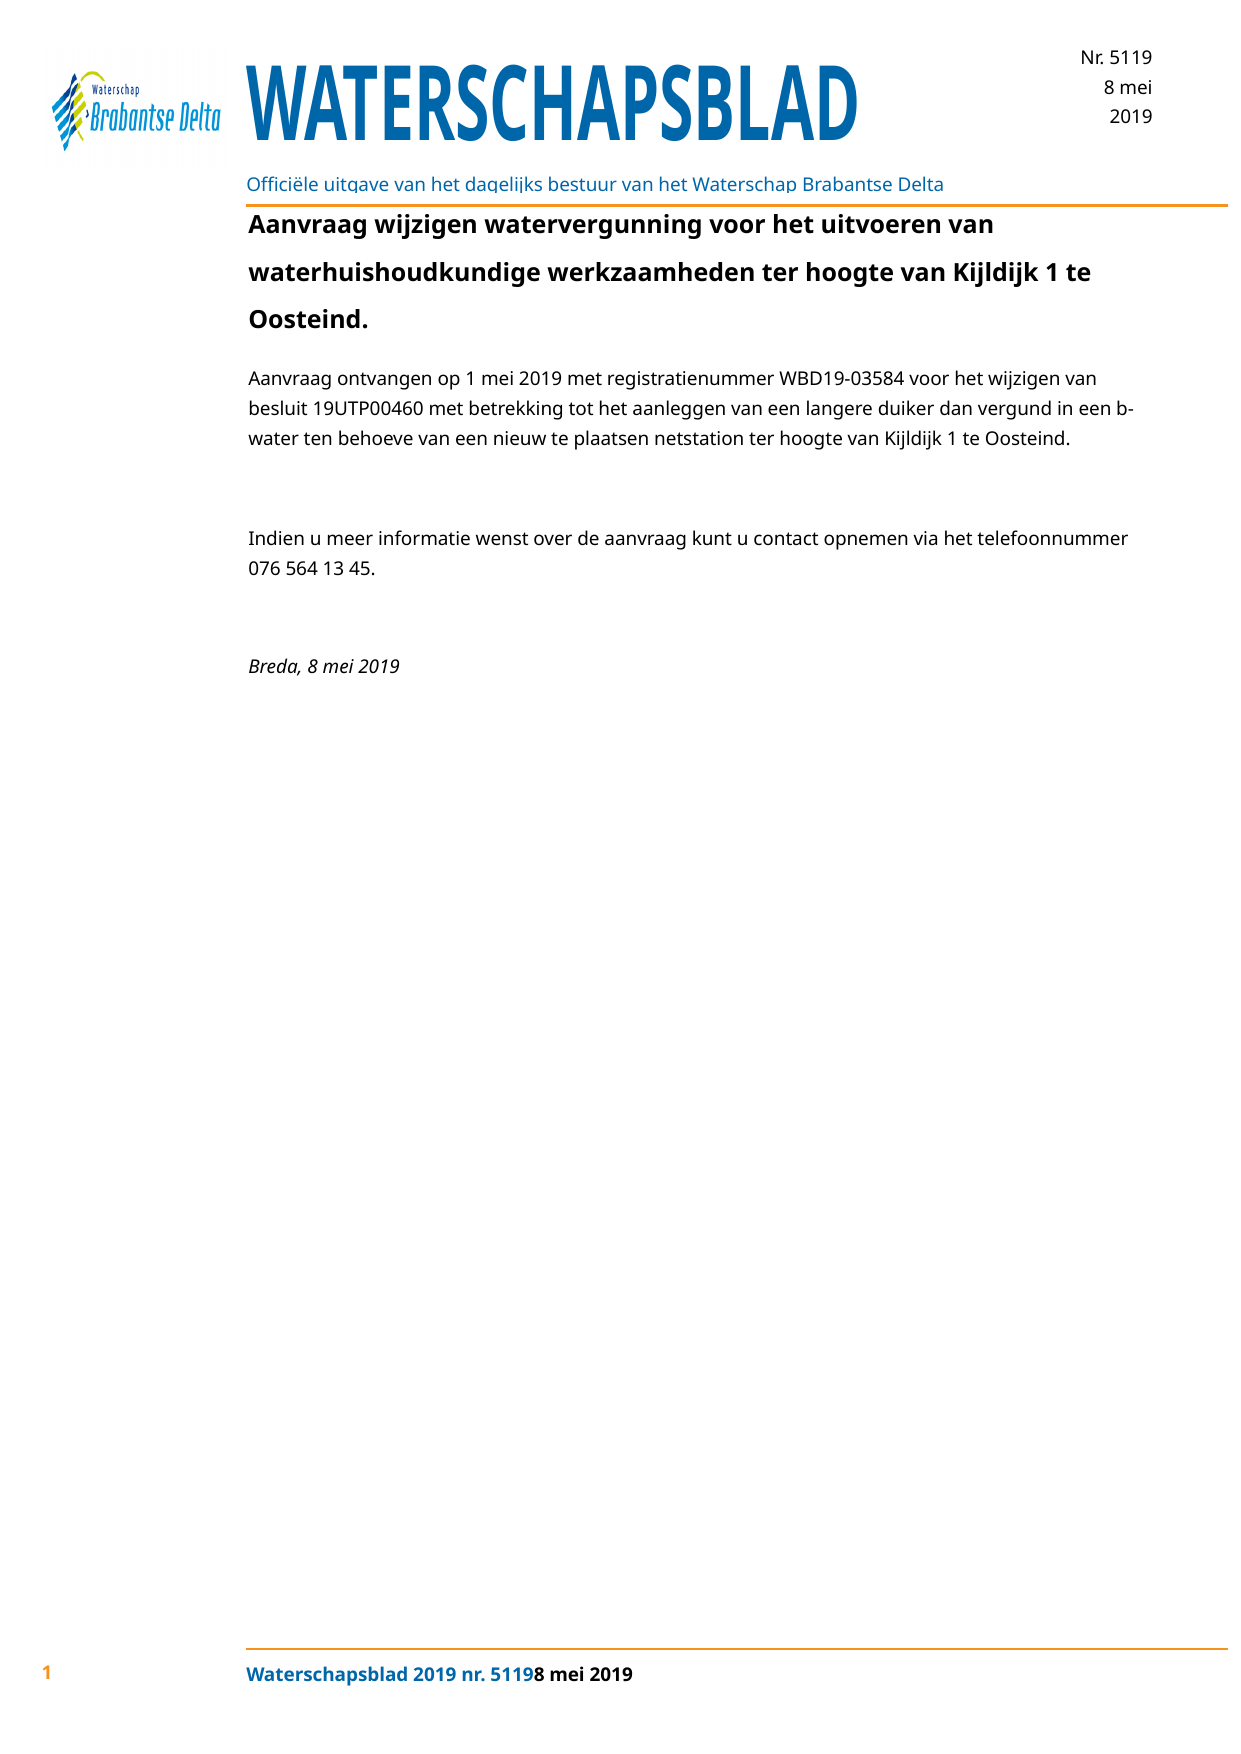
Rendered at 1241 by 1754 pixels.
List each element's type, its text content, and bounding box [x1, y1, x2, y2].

text Aanvraag ontvangen op 1 mei 2019 met registratienummer WBD19-03584 voor het wijzigen van besluit 19UTP00460 met betrekking tot het aanleggen van een langere duiker dan vergund in een b-water ten behoeve van een nieuw te plaatsen netstation ter hoogte van Kijldijk 1 te Oosteind. [248, 366, 1152, 450]
text Breda, 8 mei 2019 [248, 653, 1152, 679]
picture [41, 47, 231, 172]
text Indien u meer informatie wenst over de aanvraag kunt u contact opnemen via het telefoonnummer 076 564 13 45. [248, 526, 1152, 581]
text Aanvraag wijzigen watervergunning voor het uitvoeren van waterhuishoudkundige werkzaamheden ter hoogte van Kijldijk 1 te Oosteind. [248, 207, 1152, 336]
